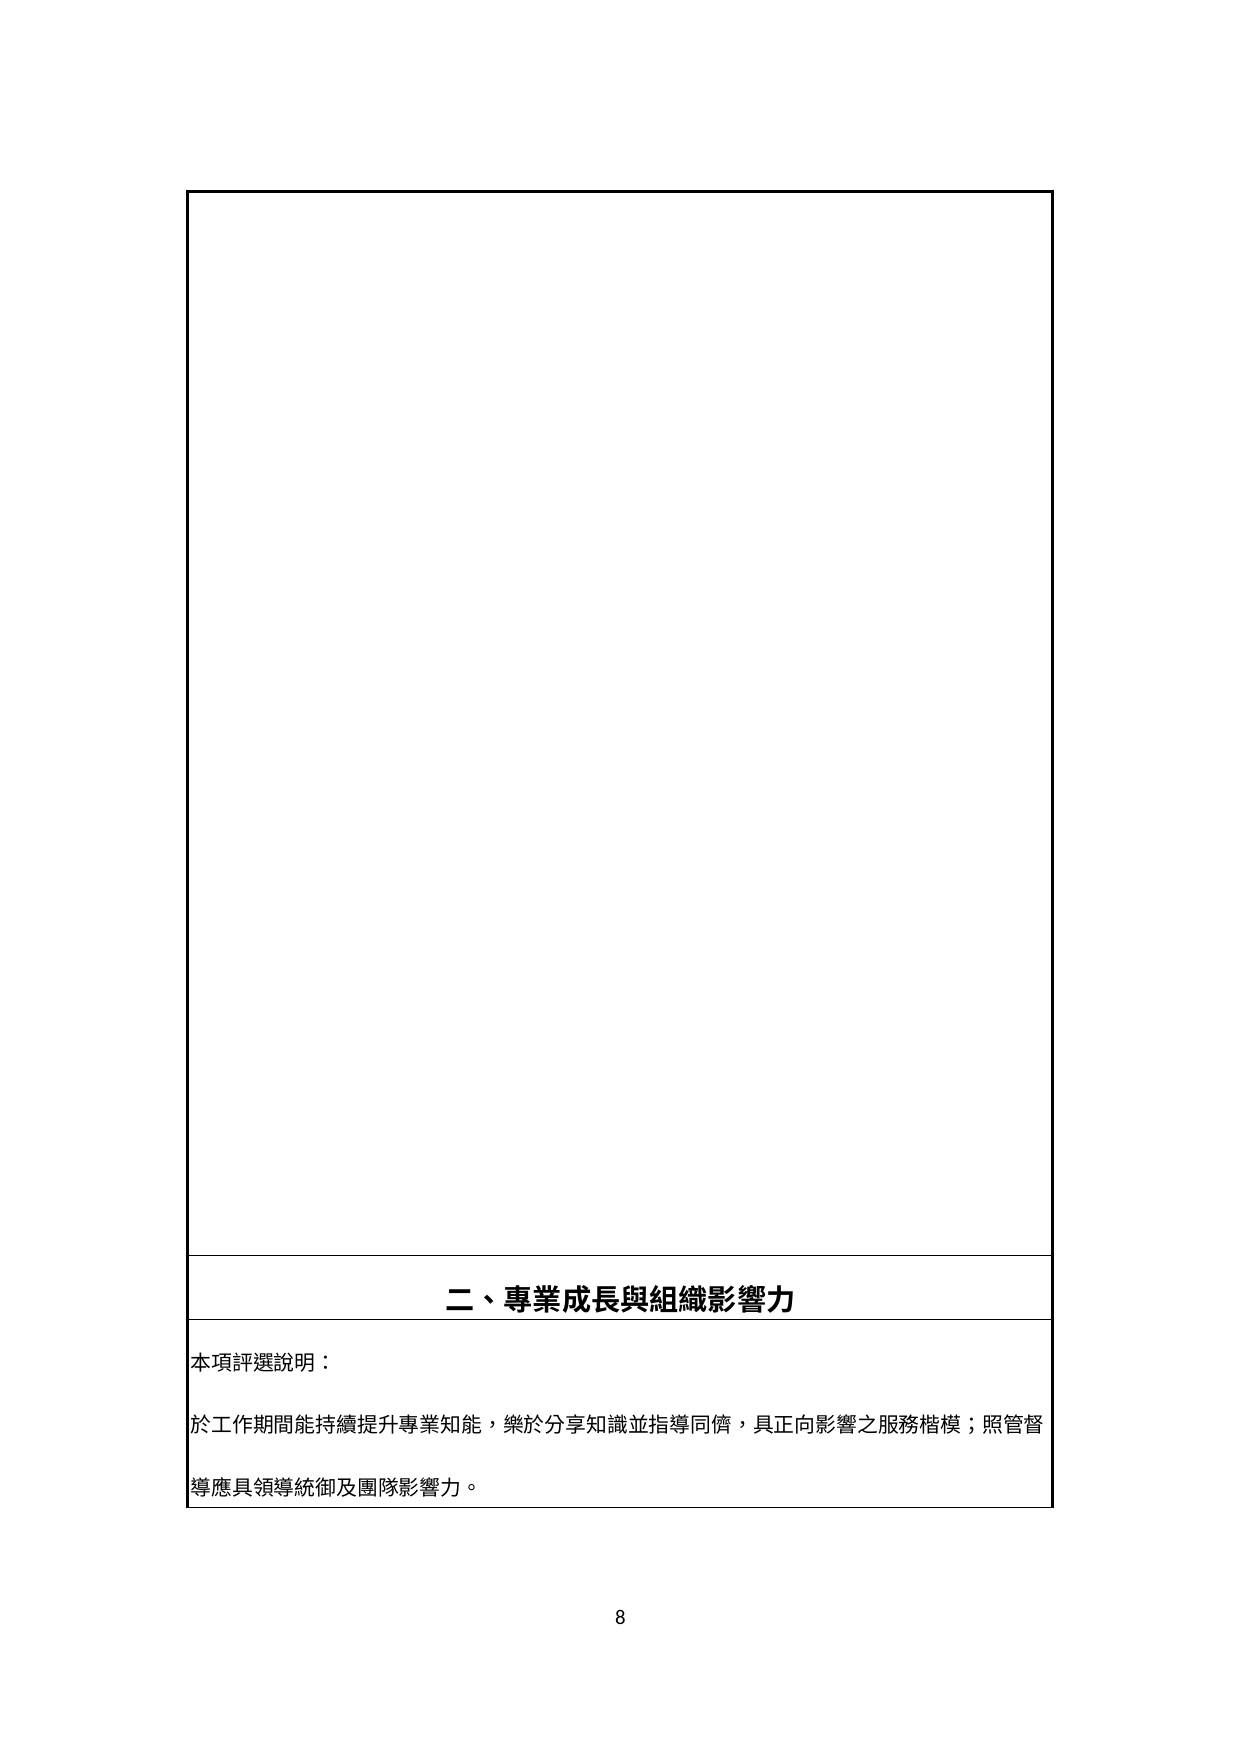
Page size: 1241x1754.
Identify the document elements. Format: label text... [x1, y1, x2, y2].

table_cell 二、專業成長與組織影響力 [189, 1256, 1051, 1319]
table_cell [189, 193, 1051, 1255]
table_cell 本項評選說明： 於工作期間能持續提升專業知能，樂於分享知識並指導同儕，具正向影響之服務楷模；照管督導應具領導統御及團隊影響力。 [189, 1320, 1051, 1507]
